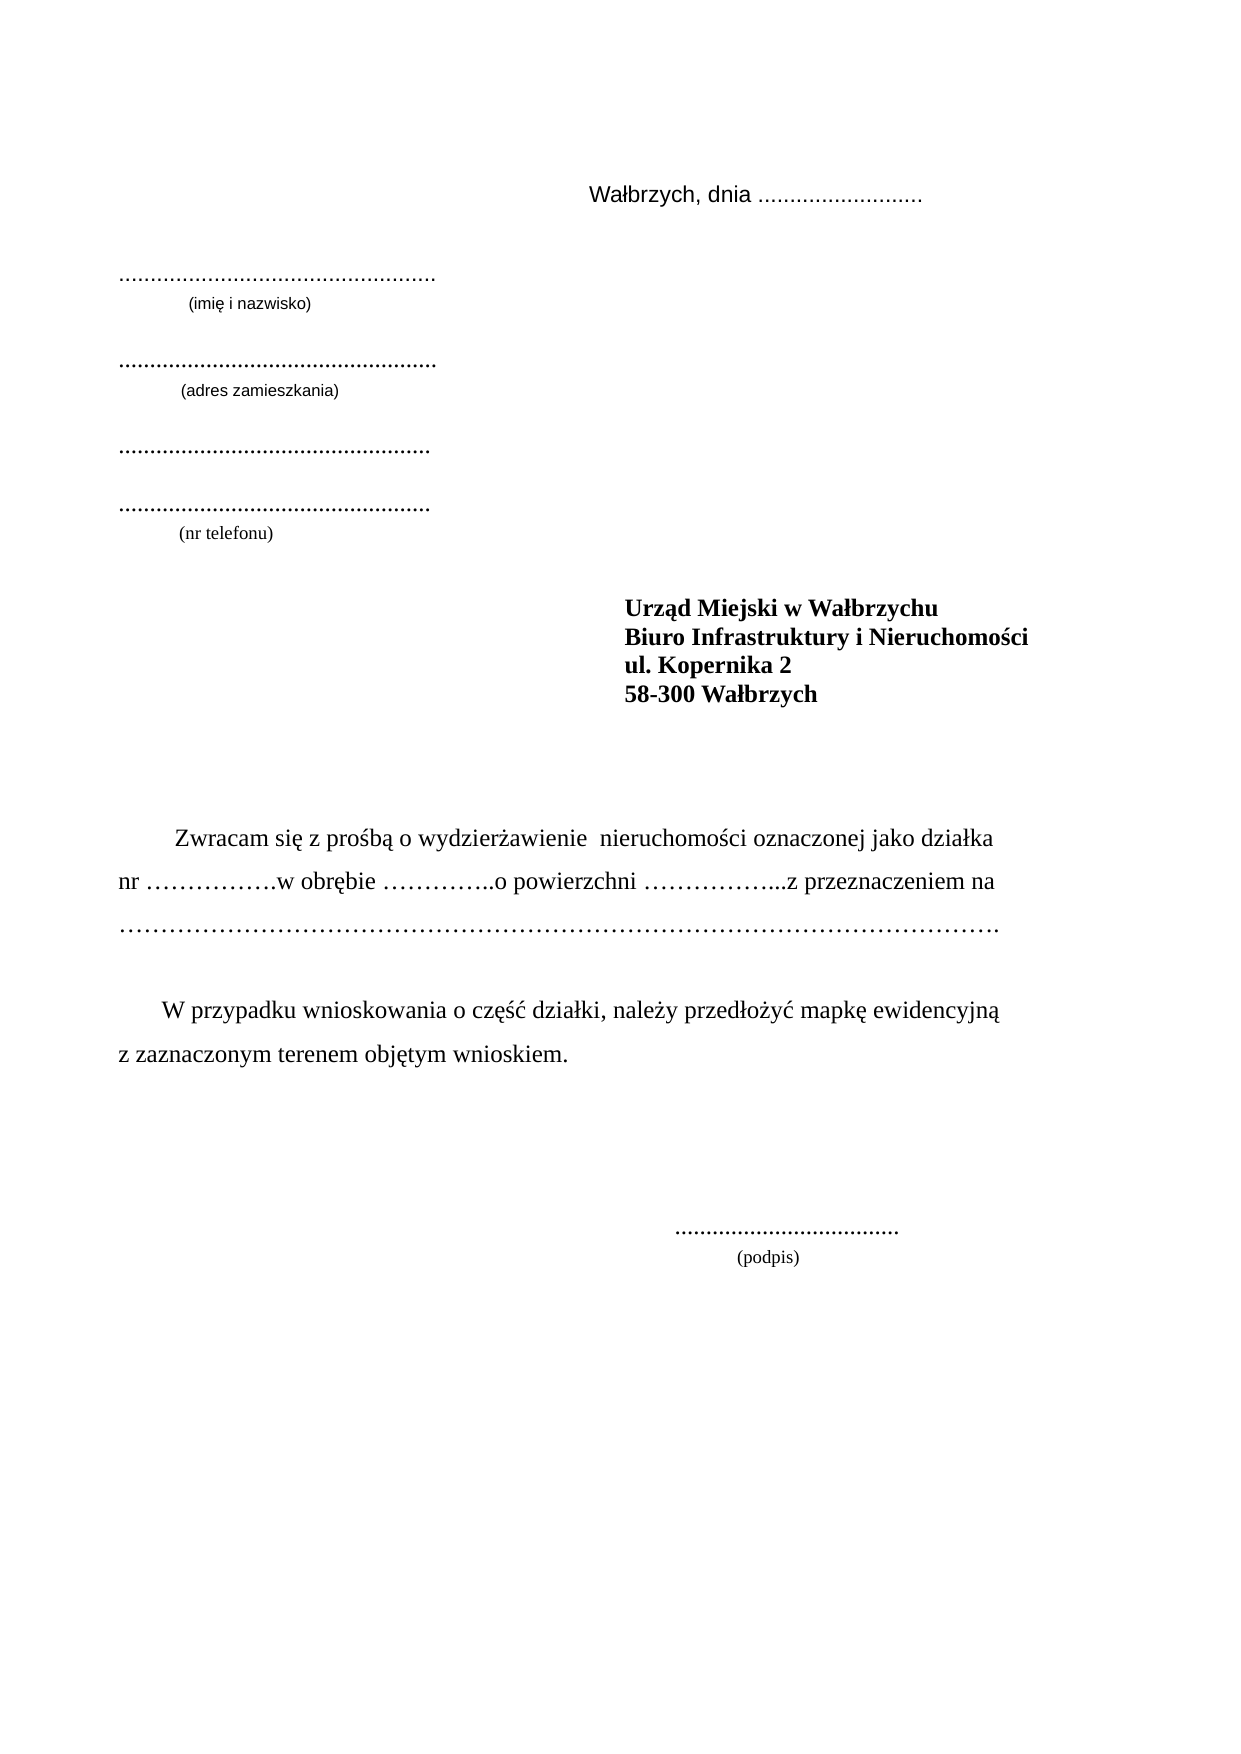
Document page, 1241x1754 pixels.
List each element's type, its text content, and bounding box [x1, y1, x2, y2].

text z zaznaczonym terenem objętym wnioskiem. [118, 1039, 1122, 1067]
text (podpis) [118, 1240, 1122, 1269]
text .................................... [118, 1211, 1122, 1240]
text Biuro Infrastruktury i Nieruchomości [118, 622, 1122, 651]
text ................................................... [118, 344, 1122, 373]
text (adres zamieszkania) [118, 373, 1122, 401]
text Wałbrzych, dnia .......................... [118, 181, 1122, 207]
text W przypadku wnioskowania o część działki, należy przedłożyć mapkę ewidencyjną [118, 996, 1122, 1024]
text (imię i nazwisko) [118, 286, 1122, 315]
text ……………………………………………………………………………………………. [118, 909, 1122, 938]
text nr …………….w obrębie …………..o powierzchni ……………...z przeznaczeniem na [118, 866, 1122, 895]
text Zwracam się z prośbą o wydzierżawienie nieruchomości oznaczonej jako działka [118, 823, 1122, 852]
text (nr telefonu) [118, 516, 1122, 545]
text .................................................. [118, 430, 1122, 459]
text ul. Kopernika 2 [118, 651, 1122, 679]
text 58-300 Wałbrzych [118, 679, 1122, 708]
text Urząd Miejski w Wałbrzychu [118, 593, 1122, 622]
text .................................................. [118, 488, 1122, 516]
text .................................................. [118, 260, 1122, 286]
